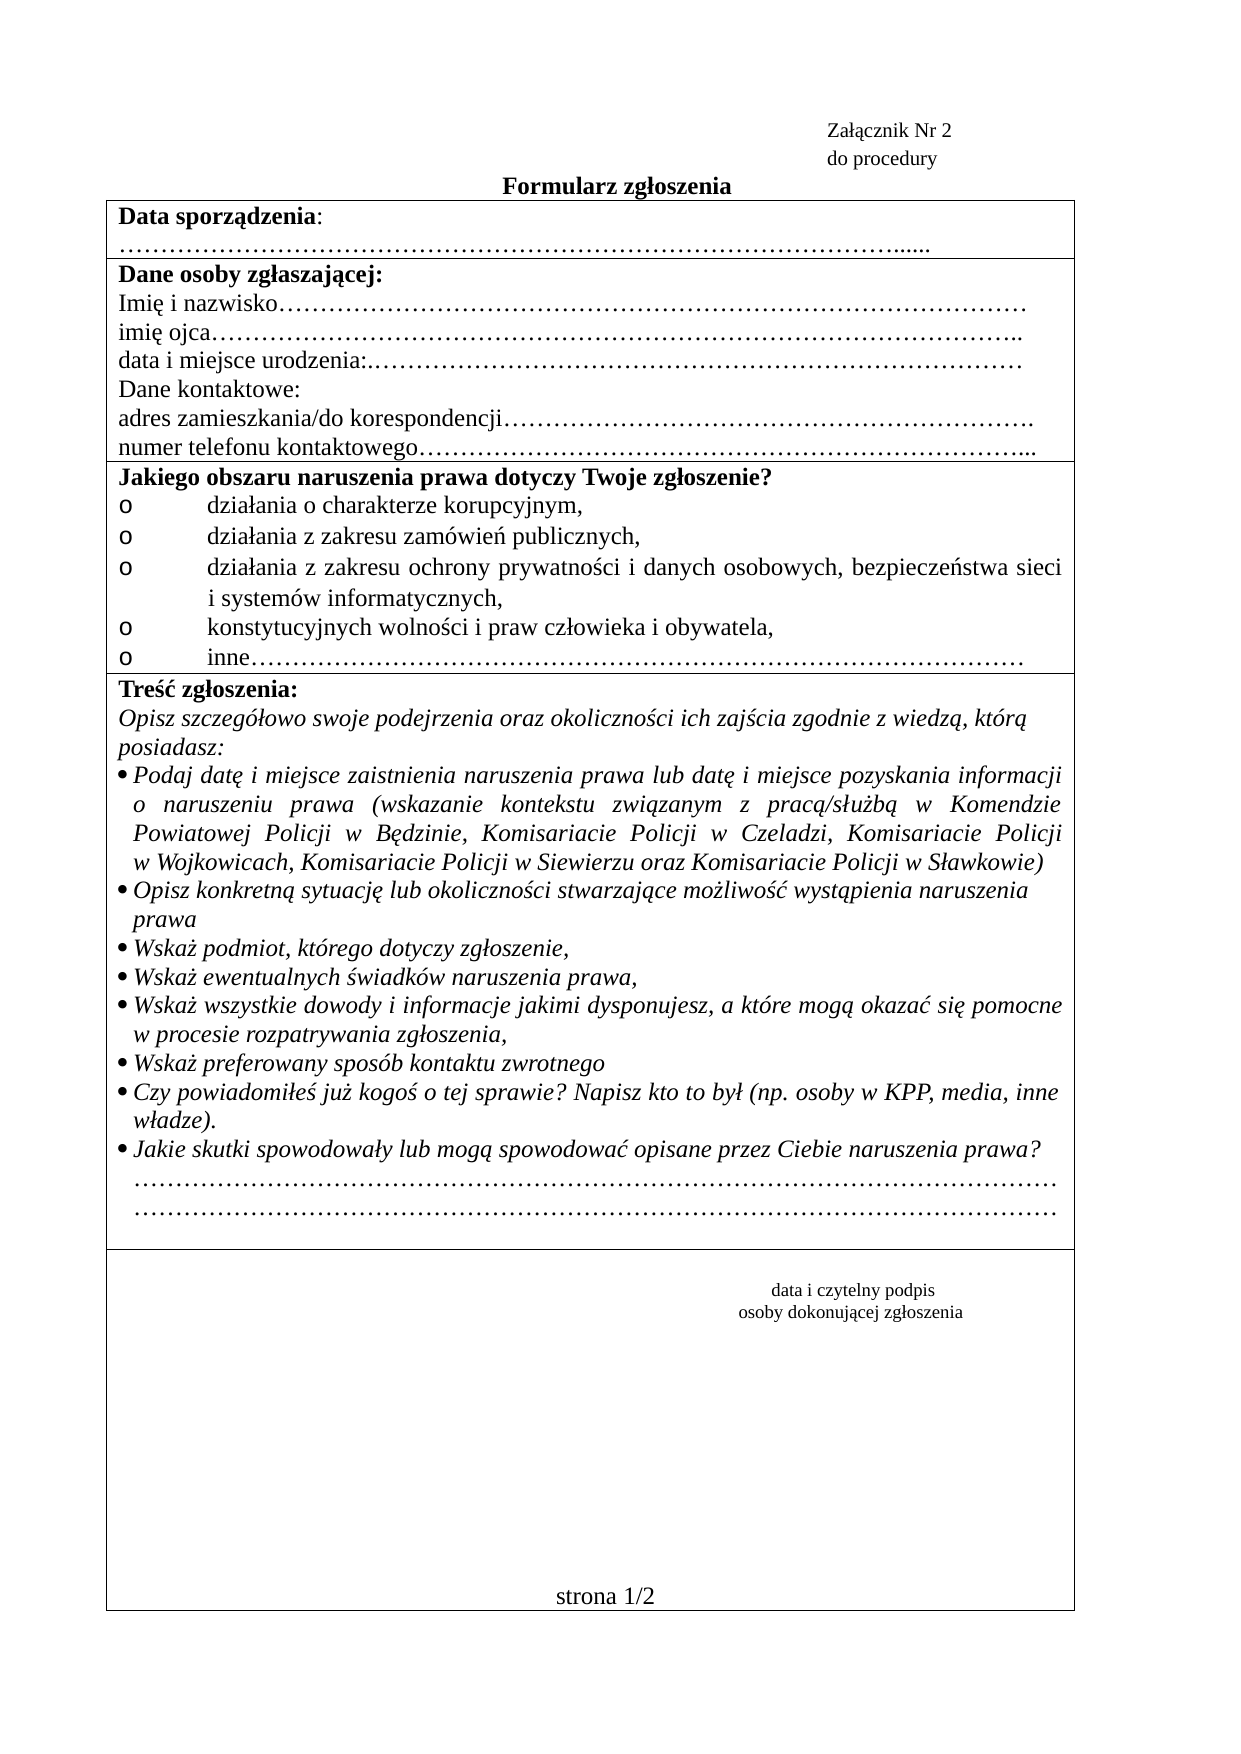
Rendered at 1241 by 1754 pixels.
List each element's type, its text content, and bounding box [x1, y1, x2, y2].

table_cell Dane osoby zgłaszającej: Imię i nazwisko……………………………………………………………………………… imię ojca…………………………………………………………………………………….. data i miejsce urodzenia:.…………………………………………………………………… Dane kontaktowe: adres zamieszkania/do korespondencji………………………………………………………. numer telefonu kontaktowego………………………………………………………………... [107, 259, 1074, 461]
table_header Data sporządzenia:…………………………………………………………………………………...... [107, 201, 1074, 258]
text do procedury [827, 142, 1122, 171]
text Formularz zgłoszenia [118, 171, 1122, 200]
table_cell Jakiego obszaru naruszenia prawa dotyczy Twoje zgłoszenie? działania o charakterze korupcyjnym, działania z zakresu zamówień publicznych, działania z zakresu ochrony prywatności i danych osobowych, bezpieczeństwa sieci i systemów informatycznych, konstytucyjnych wolności i praw człowieka i obywatela, inne………………………………………………………………………………… [107, 462, 1074, 673]
table_cell Treść zgłoszenia: Opisz szczegółowo swoje podejrzenia oraz okoliczności ich zajścia zgodnie z wiedzą, którą posiadasz: Podaj datę i miejsce zaistnienia naruszenia prawa lub datę i miejsce pozyskania informacji o naruszeniu prawa (wskazanie kontekstu związanym z pracą/służbą w Komendzie Powiatowej Policji w Będzinie, Komisariacie Policji w Czeladzi, Komisariacie Policji w Wojkowicach, Komisariacie Policji w Siewierzu oraz Komisariacie Policji w Sławkowie) Opisz konkretną sytuację lub okoliczności stwarzające możliwość wystąpienia naruszenia prawa Wskaż podmiot, którego dotyczy zgłoszenie, Wskaż ewentualnych świadków naruszenia prawa, Wskaż wszystkie dowody i informacje jakimi dysponujesz, a które mogą okazać się pomocne w procesie rozpatrywania zgłoszenia, Wskaż preferowany sposób kontaktu zwrotnego Czy powiadomiłeś już kogoś o tej sprawie? Napisz kto to był (np. osoby w KPP, media, inne władze). Jakie skutki spowodowały lub mogą spowodować opisane przez Ciebie naruszenia prawa? ………………………………………………………………………………………………… ………………………………………………………………………………………………… [107, 674, 1074, 1249]
table_cell data i czytelny podpis osoby dokonującej zgłoszenia strona 1/2 [107, 1250, 1074, 1610]
text Załącznik Nr 2 [753, 118, 1122, 142]
